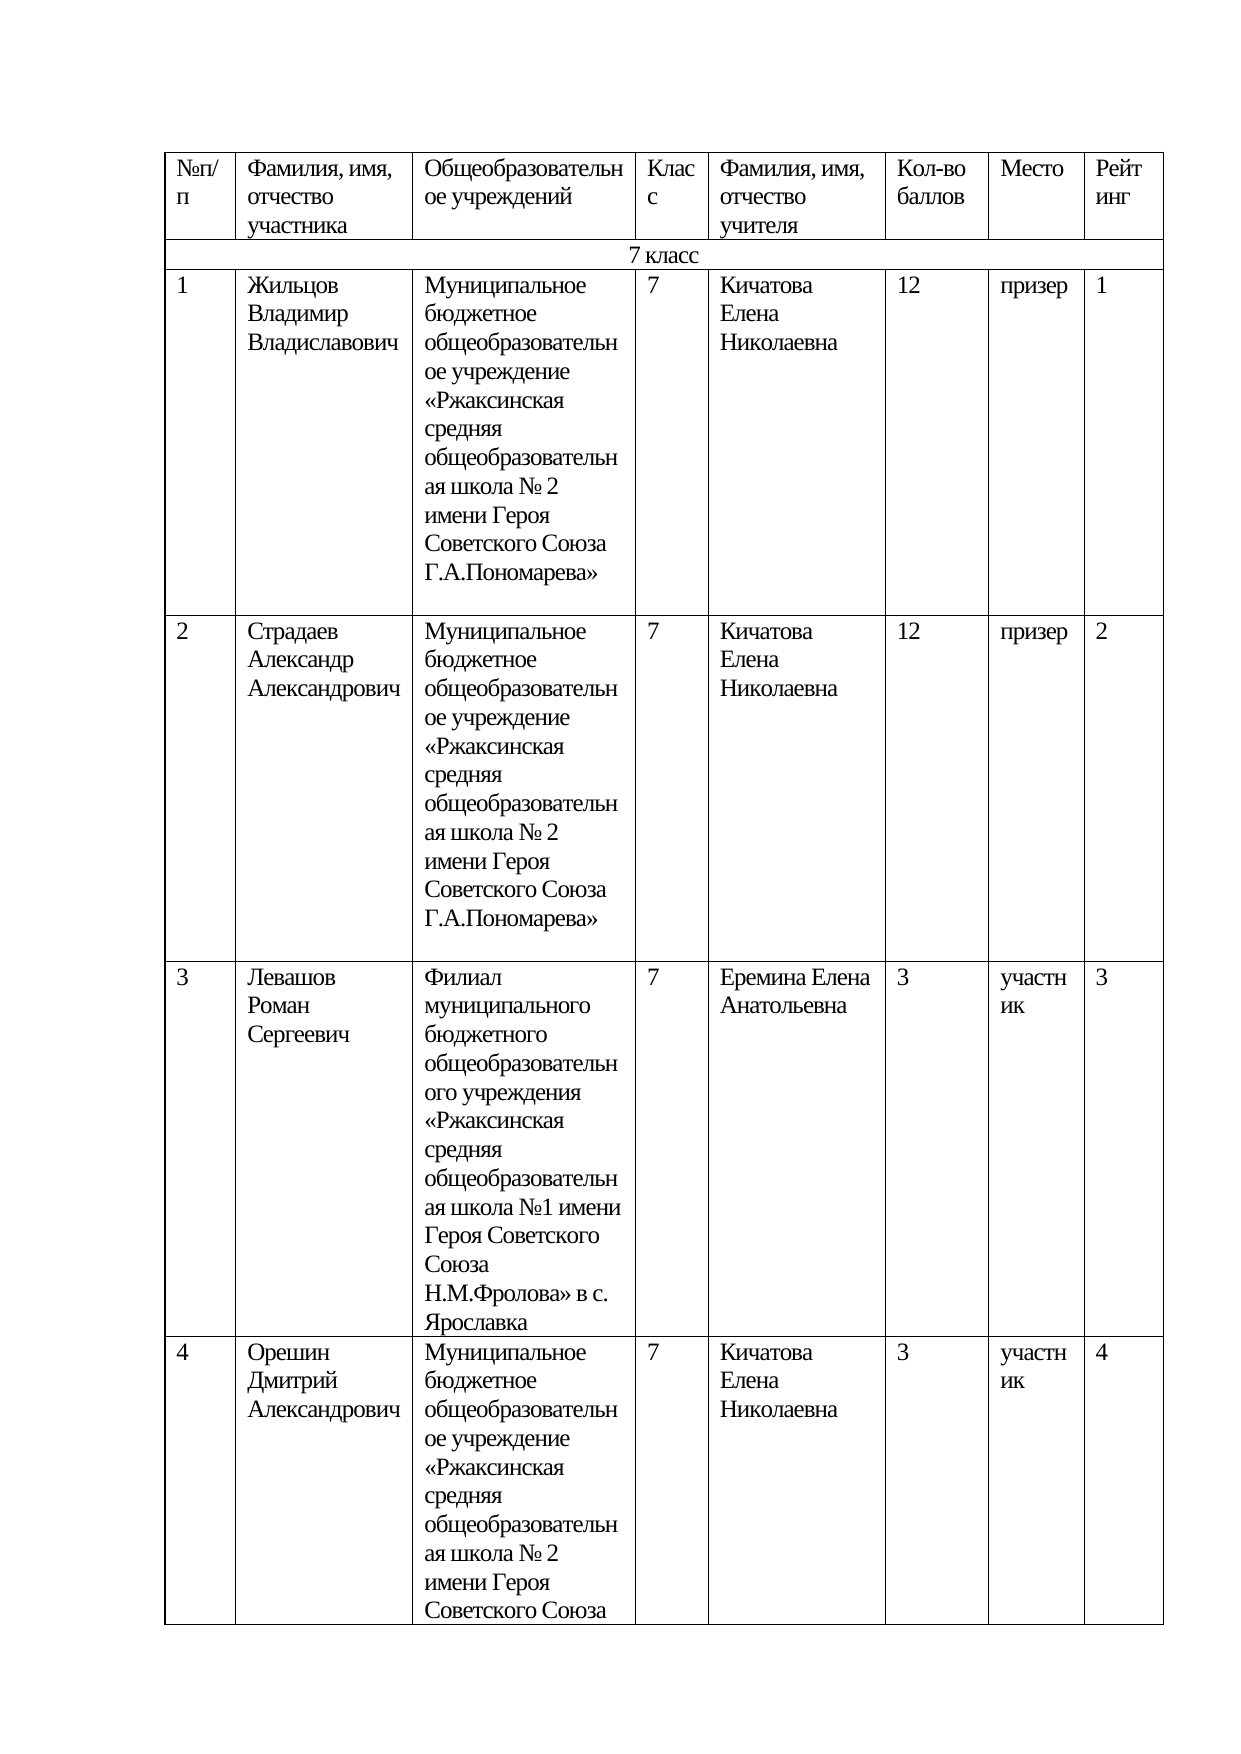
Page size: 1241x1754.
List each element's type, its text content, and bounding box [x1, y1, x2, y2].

table_header Фамилия, имя, отчество участника [236, 153, 412, 239]
table_cell участник [989, 962, 1084, 1336]
table_cell Левашов Роман Сергеевич [236, 962, 412, 1336]
table_cell Кичатова Елена Николаевна [709, 616, 885, 961]
table_cell 2 [166, 616, 235, 961]
table_header Класс [636, 153, 708, 239]
table_cell 12 [886, 616, 988, 961]
table_cell Филиал муниципального бюджетного общеобразовательного учреждения «Ржаксинская средняя общеобразовательная школа №1 имени Героя Советского Союза Н.М.Фролова» в с. Ярославка [413, 962, 635, 1336]
table_cell 7 [636, 616, 708, 961]
table_cell 3 [886, 1337, 988, 1624]
table_cell Муниципальное бюджетное общеобразовательное учреждение «Ржаксинская средняя общеобразовательная школа № 2 имени Героя Советского Союза [413, 1337, 635, 1624]
table_header Фамилия, имя, отчество учителя [709, 153, 885, 239]
table_cell участник [989, 1337, 1084, 1624]
table_cell 3 [886, 962, 988, 1336]
table_cell 7 [636, 962, 708, 1336]
table_cell Кичатова Елена Николаевна [709, 270, 885, 615]
table_cell 12 [886, 270, 988, 615]
table_cell призер [989, 616, 1084, 961]
table_header Место [989, 153, 1084, 239]
table_cell Муниципальное бюджетное общеобразовательное учреждение «Ржаксинская средняя общеобразовательная школа № 2 имени Героя Советского Союза Г.А.Пономарева» [413, 616, 635, 961]
table_header Рейтинг [1085, 153, 1163, 239]
table_cell Орешин Дмитрий Александрович [236, 1337, 412, 1624]
table_cell 7 [636, 1337, 708, 1624]
table_cell Муниципальное бюджетное общеобразовательное учреждение «Ржаксинская средняя общеобразовательная школа № 2 имени Героя Советского Союза Г.А.Пономарева» [413, 270, 635, 615]
table_cell 1 [1085, 270, 1163, 615]
table_cell 7 [636, 270, 708, 615]
table_cell 4 [166, 1337, 235, 1624]
table_cell 2 [1085, 616, 1163, 961]
table_cell 1 [166, 270, 235, 615]
table_cell Кичатова Елена Николаевна [709, 1337, 885, 1624]
table_cell 7 класс [166, 240, 1163, 269]
table_cell 4 [1085, 1337, 1163, 1624]
table_cell 3 [166, 962, 235, 1336]
table_cell Еремина Елена Анатольевна [709, 962, 885, 1336]
table_header Кол-во баллов [886, 153, 988, 239]
table_header №п/п [166, 153, 235, 239]
table_cell Жильцов Владимир Владиславович [236, 270, 412, 615]
table_cell Страдаев Александр Александрович [236, 616, 412, 961]
table_cell 3 [1085, 962, 1163, 1336]
table_header Общеобразовательное учреждений [413, 153, 635, 239]
table_cell призер [989, 270, 1084, 615]
